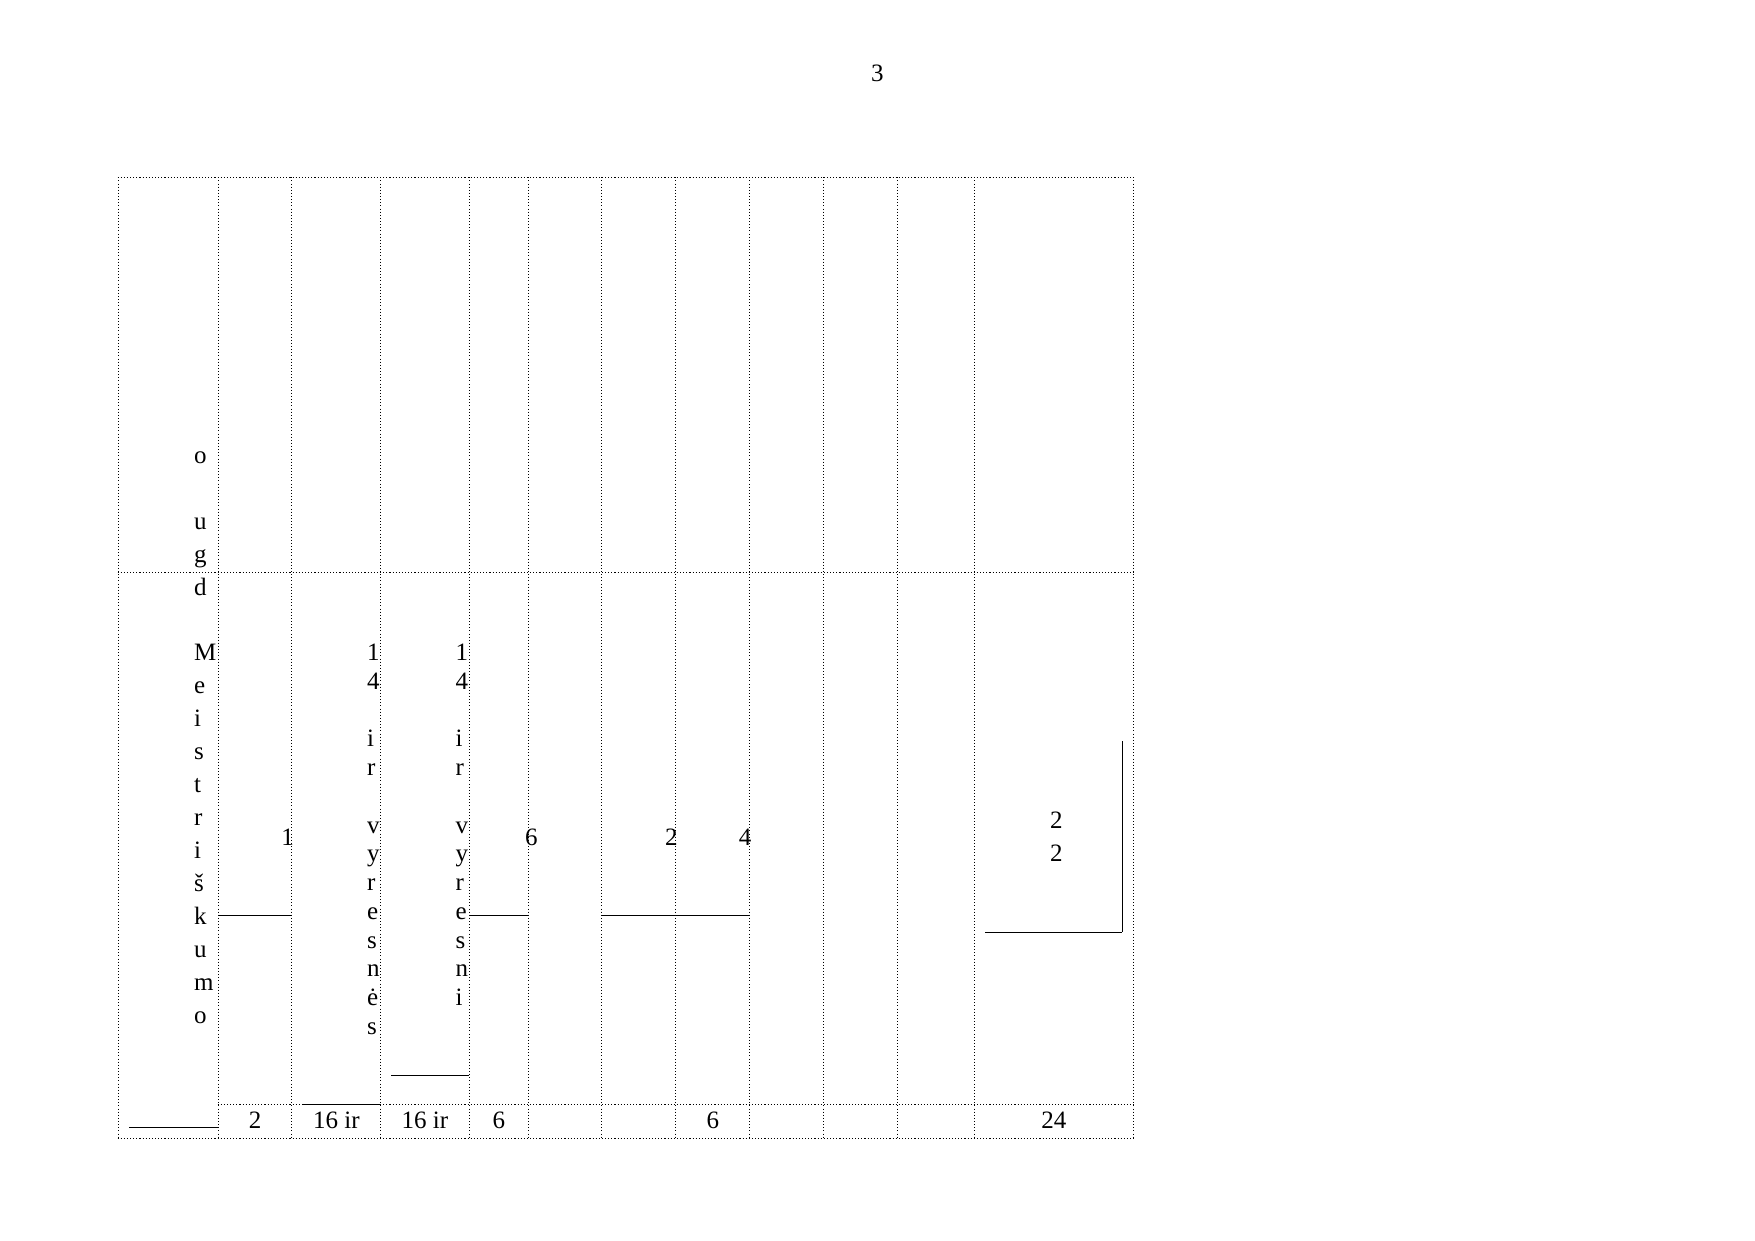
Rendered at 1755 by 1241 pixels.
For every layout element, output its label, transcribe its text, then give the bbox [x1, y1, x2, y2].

table_cell [602, 1104, 676, 1138]
table_cell [824, 572, 897, 1104]
table_cell [528, 1104, 602, 1138]
table_cell [897, 572, 974, 1104]
table_cell 14 ir vyresni [380, 572, 469, 1104]
table_cell 4 [676, 572, 749, 915]
table_cell [824, 177, 897, 572]
table_cell 14 ir vyresnės [292, 572, 380, 1104]
table_cell [602, 177, 676, 572]
table_cell [897, 177, 974, 572]
table_cell 6 [469, 916, 528, 1104]
table_cell [528, 572, 602, 1104]
table_cell [974, 177, 1133, 572]
table_cell [676, 177, 749, 572]
table_cell [750, 177, 823, 572]
table_cell Meistriškumo tobulinimo [118, 572, 218, 1138]
table_cell 1 [218, 572, 292, 915]
table_cell 16 ir [292, 1104, 380, 1138]
table_cell 24 [974, 1104, 1133, 1138]
table_cell [469, 177, 528, 572]
table_cell [218, 177, 292, 572]
table_cell 22 [974, 572, 1133, 1104]
table_cell 2 [602, 572, 676, 915]
table_cell [602, 916, 676, 1104]
table_cell [750, 1104, 823, 1138]
table_cell Meistriškumo ugdymo [118, 177, 218, 572]
table_cell [218, 916, 292, 1104]
table_cell [528, 177, 602, 572]
table_cell 16 ir [380, 1104, 469, 1138]
table_cell [824, 1104, 897, 1138]
table_cell [750, 572, 823, 1104]
table_cell 6 [469, 1104, 528, 1138]
table_cell 6 [676, 1104, 749, 1138]
table_cell [897, 1104, 974, 1138]
table_cell 2 [218, 1104, 292, 1138]
table_cell [380, 177, 469, 572]
table_cell [676, 916, 749, 1104]
table_cell [292, 177, 380, 572]
table_cell 6 [469, 572, 528, 915]
